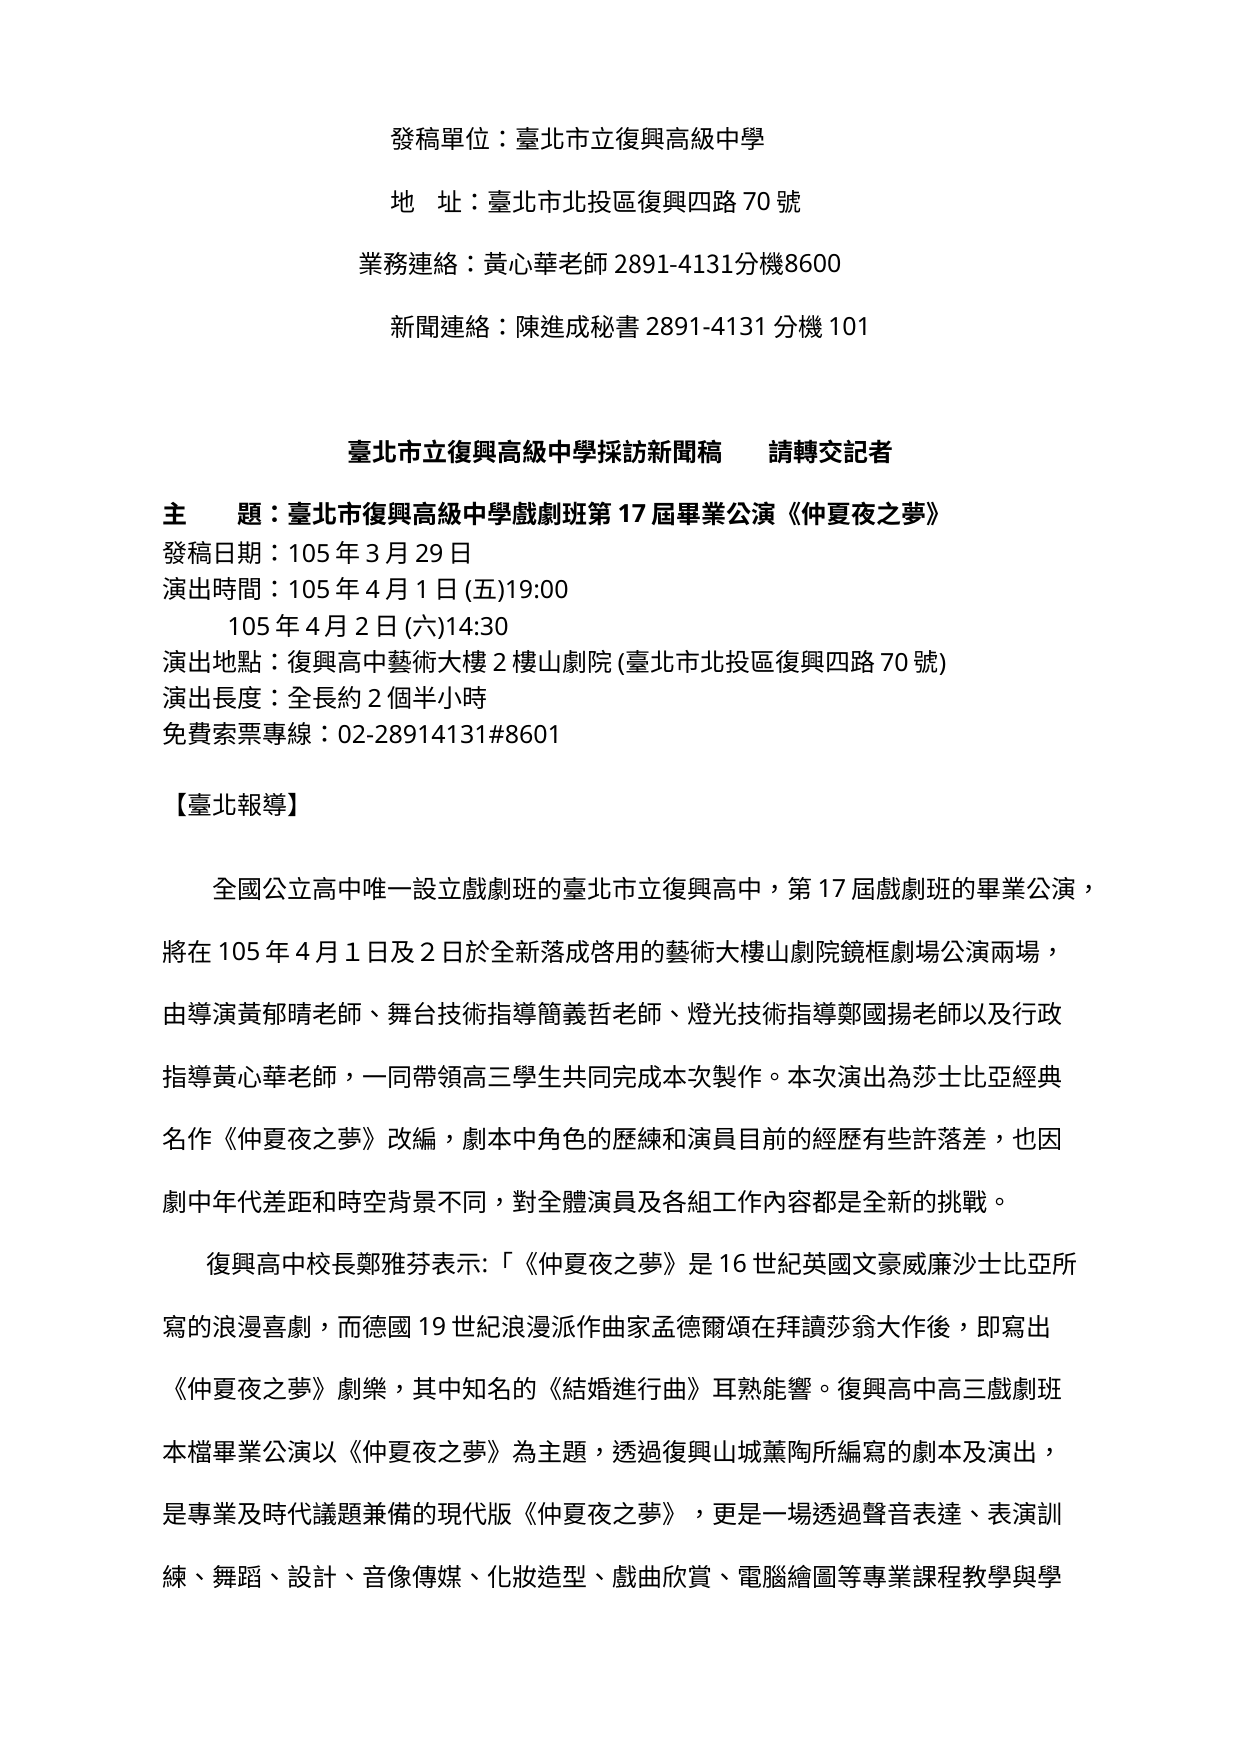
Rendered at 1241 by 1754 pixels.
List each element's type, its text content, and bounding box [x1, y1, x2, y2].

text 演出長度：全長約2個半小時 [162, 679, 1078, 715]
text 發稿日期：105年3月29日 [162, 534, 1078, 570]
text 105年4月2日 (六)14:30 [162, 606, 1078, 642]
text 【臺北報導】 [162, 751, 1078, 822]
text 新聞連絡：陳進成秘書 2891-4131分機101 [162, 284, 1078, 346]
text 全國公立高中唯一設立戲劇班的臺北市立復興高中，第17屆戲劇班的畢業公演，將在105年4月１日及２日於全新落成啓用的藝術大樓山劇院鏡框劇場公演兩場，由導演黃郁晴老師、舞台技術指導簡義哲老師、燈光技術指導鄭國揚老師以及行政指導黃心華老師，一同帶領高三學生共同完成本次製作。本次演出為莎士比亞經典名作《仲夏夜之夢》改編，劇本中角色的歷練和演員目前的經歷有些許落差，也因劇中年代差距和時空背景不同，對全體演員及各組工作內容都是全新的挑戰。 [162, 846, 1078, 1221]
text 臺北市立復興高級中學採訪新聞稿 請轉交記者 [162, 409, 1078, 471]
text 發稿單位：臺北市立復興高級中學 [162, 96, 1028, 159]
text 免費索票專線：02-28914131#8601 [162, 715, 1078, 751]
text 業務連絡：黃心華老師 2891-4131分機8600 [162, 221, 1078, 284]
text 復興高中校長鄭雅芬表示:「《仲夏夜之夢》是16世紀英國文豪威廉沙士比亞所寫的浪漫喜劇，而德國19世紀浪漫派作曲家孟德爾頌在拜讀莎翁大作後，即寫出《仲夏夜之夢》劇樂，其中知名的《結婚進行曲》耳熟能響。復興高中高三戲劇班本檔畢業公演以《仲夏夜之夢》為主題，透過復興山城薰陶所編寫的劇本及演出，是專業及時代議題兼備的現代版《仲夏夜之夢》，更是一場透過聲音表達、表演訓練、舞蹈、設計、音像傳媒、化妝造型、戲曲欣賞、電腦繪圖等專業課程教學與學 [162, 1221, 1078, 1596]
text 主 題：臺北市復興高級中學戲劇班第17屆畢業公演《仲夏夜之夢》 [162, 471, 1078, 534]
text 地 址：臺北市北投區復興四路70號 [162, 159, 1078, 221]
text 演出地點：復興高中藝術大樓2樓山劇院 (臺北市北投區復興四路70號) [162, 642, 1078, 679]
text 演出時間：105年4月1日 (五)19:00 [162, 570, 1078, 606]
